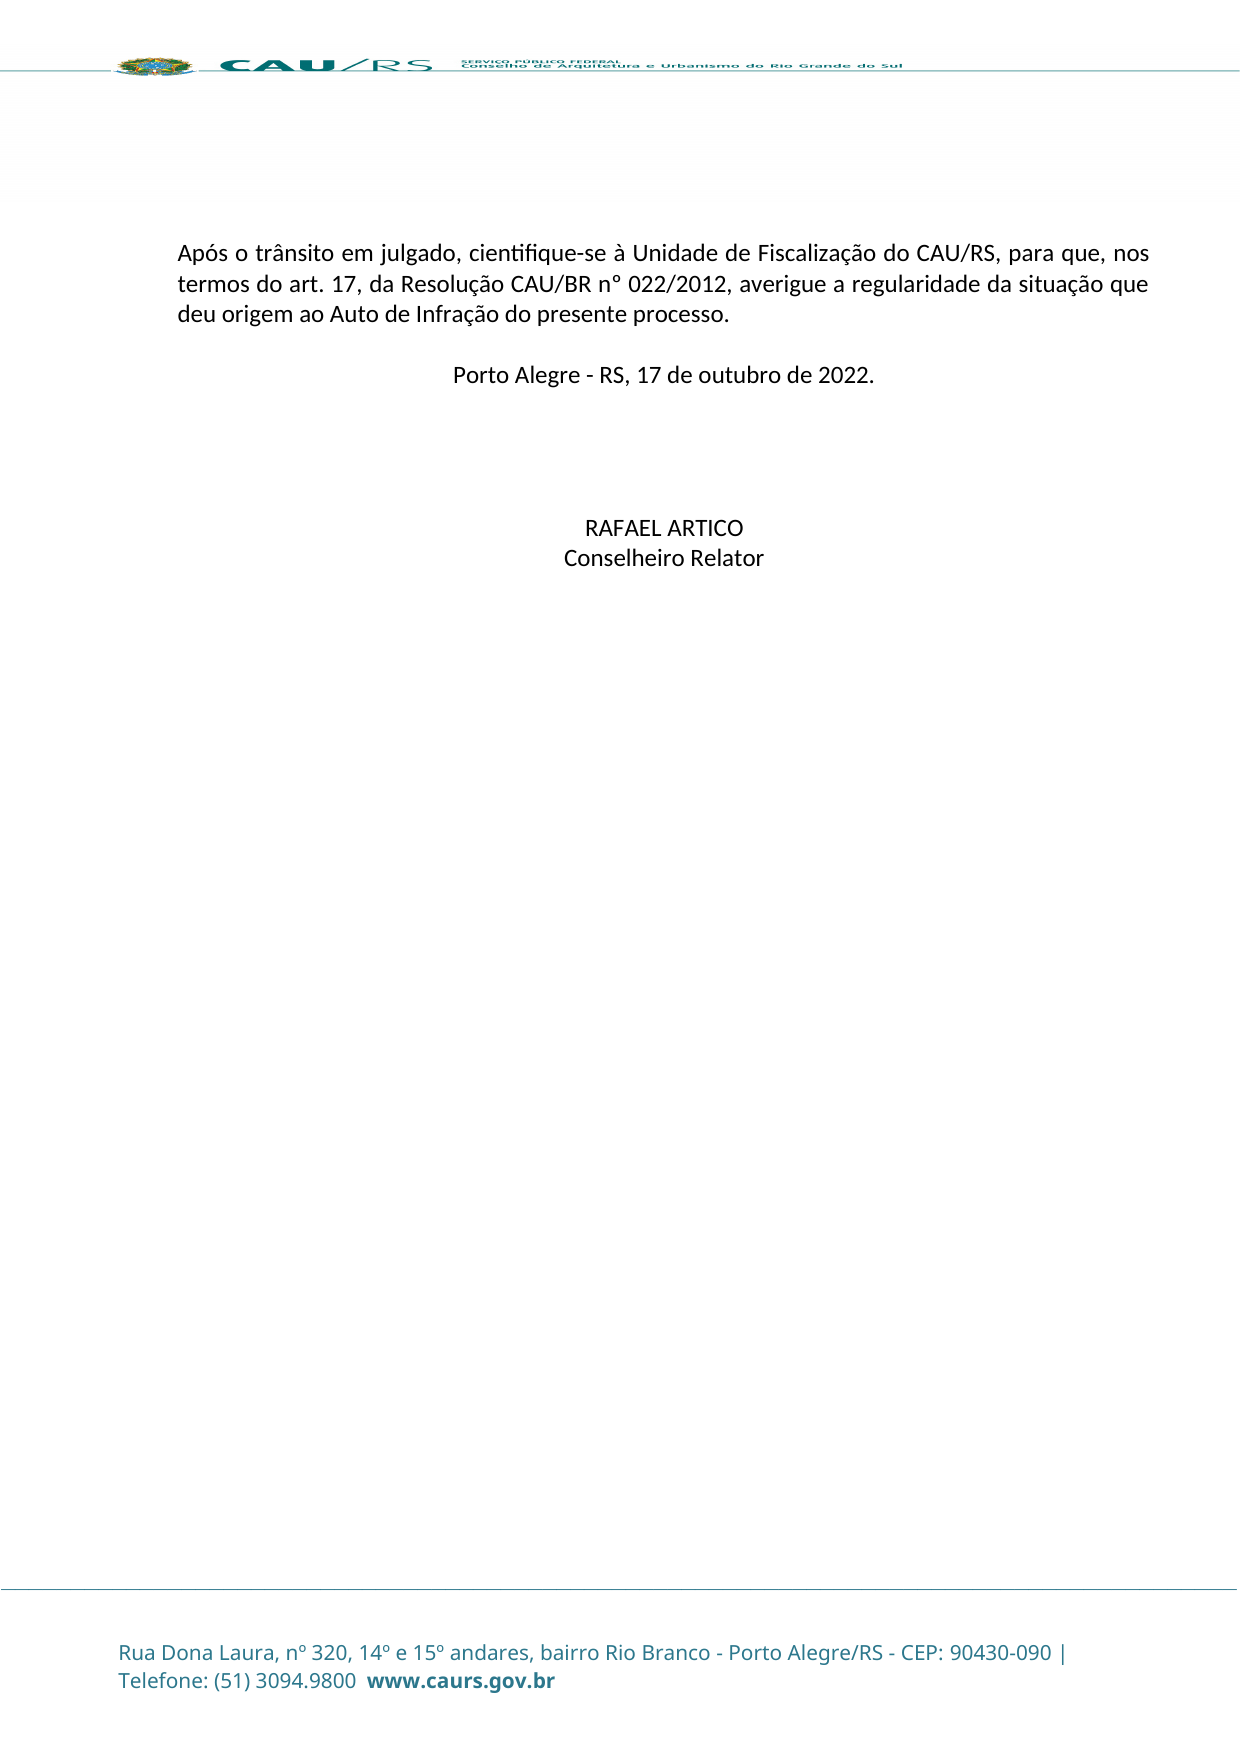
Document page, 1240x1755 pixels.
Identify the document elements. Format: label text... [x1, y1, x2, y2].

text Porto Alegre - RS, 17 de outubro de 2022. [177, 359, 1151, 390]
text Conselheiro Relator [177, 542, 1151, 573]
text Após o trânsito em julgado, cientifique-se à Unidade de Fiscalização do CAU/RS, para que, nos termos do art. 17, da Resolução CAU/BR nº 022/2012, averigue a regularidade da situação que deu origem ao Auto de Infração do presente processo. [177, 237, 1151, 329]
text RAFAEL ARTICO [177, 512, 1151, 542]
